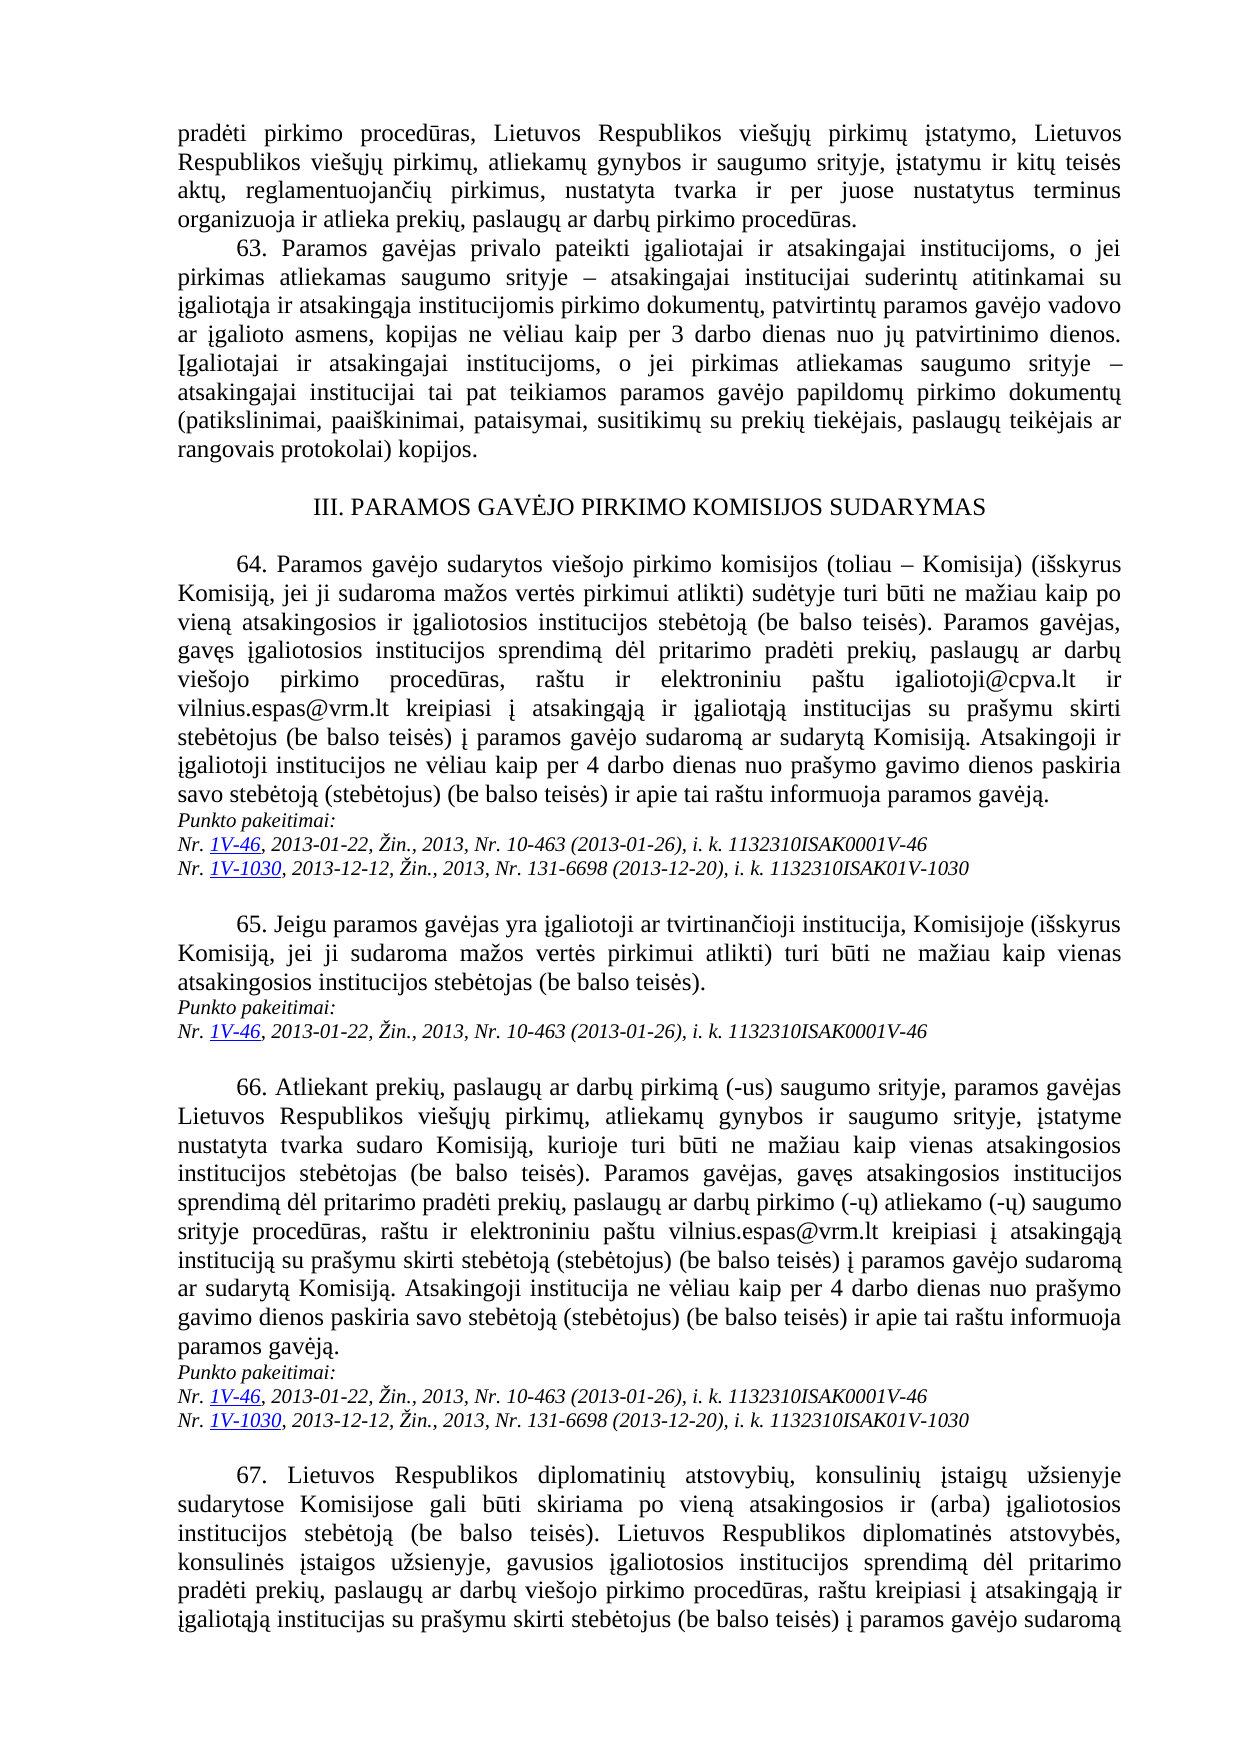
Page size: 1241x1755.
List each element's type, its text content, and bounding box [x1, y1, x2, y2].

text Nr. 1V-46, 2013-01-22, Žin., 2013, Nr. 10-463 (2013-01-26), i. k. 1132310ISAK0001V-46 [177, 832, 1122, 856]
text pradėti pirkimo procedūras, Lietuvos Respublikos viešųjų pirkimų įstatymo, Lietuvos Respublikos viešųjų pirkimų, atliekamų gynybos ir saugumo srityje, įstatymu ir kitų teisės aktų, reglamentuojančių pirkimus, nustatyta tvarka ir per juose nustatytus terminus organizuoja ir atlieka prekių, paslaugų ar darbų pirkimo procedūras. [177, 118, 1122, 233]
text 67. Lietuvos Respublikos diplomatinių atstovybių, konsulinių įstaigų užsienyje sudarytose Komisijose gali būti skiriama po vieną atsakingosios ir (arba) įgaliotosios institucijos stebėtoją (be balso teisės). Lietuvos Respublikos diplomatinės atstovybės, konsulinės įstaigos užsienyje, gavusios įgaliotosios institucijos sprendimą dėl pritarimo pradėti prekių, paslaugų ar darbų viešojo pirkimo procedūras, raštu kreipiasi į atsakingąją ir įgaliotąją institucijas su prašymu skirti stebėtojus (be balso teisės) į paramos gavėjo sudaromą [177, 1461, 1122, 1633]
text Nr. 1V-1030, 2013-12-12, Žin., 2013, Nr. 131-6698 (2013-12-20), i. k. 1132310ISAK01V-1030 [177, 1408, 1122, 1432]
text 65. Jeigu paramos gavėjas yra įgaliotoji ar tvirtinančioji institucija, Komisijoje (išskyrus Komisiją, jei ji sudaroma mažos vertės pirkimui atlikti) turi būti ne mažiau kaip vienas atsakingosios institucijos stebėtojas (be balso teisės). [177, 909, 1122, 995]
text 64. Paramos gavėjo sudarytos viešojo pirkimo komisijos (toliau – Komisija) (išskyrus Komisiją, jei ji sudaroma mažos vertės pirkimui atlikti) sudėtyje turi būti ne mažiau kaip po vieną atsakingosios ir įgaliotosios institucijos stebėtoją (be balso teisės). Paramos gavėjas, gavęs įgaliotosios institucijos sprendimą dėl pritarimo pradėti prekių, paslaugų ar darbų viešojo pirkimo procedūras, raštu ir elektroniniu paštu igaliotoji@cpva.lt ir vilnius.espas@vrm.lt kreipiasi į atsakingąją ir įgaliotąją institucijas su prašymu skirti stebėtojus (be balso teisės) į paramos gavėjo sudaromą ar sudarytą Komisiją. Atsakingoji ir įgaliotoji institucijos ne vėliau kaip per 4 darbo dienas nuo prašymo gavimo dienos paskiria savo stebėtoją (stebėtojus) (be balso teisės) ir apie tai raštu informuoja paramos gavėją. [177, 549, 1122, 808]
text III. PARAMOS GAVĖJO PIRKIMO KOMISIJOS SUDARYMAS [177, 492, 1122, 521]
text Punkto pakeitimai: [177, 1360, 1122, 1384]
text 63. Paramos gavėjas privalo pateikti įgaliotajai ir atsakingajai institucijoms, o jei pirkimas atliekamas saugumo srityje – atsakingajai institucijai suderintų atitinkamai su įgaliotąja ir atsakingąja institucijomis pirkimo dokumentų, patvirtintų paramos gavėjo vadovo ar įgalioto asmens, kopijas ne vėliau kaip per 3 darbo dienas nuo jų patvirtinimo dienos. Įgaliotajai ir atsakingajai institucijoms, o jei pirkimas atliekamas saugumo srityje – atsakingajai institucijai tai pat teikiamos paramos gavėjo papildomų pirkimo dokumentų (patikslinimai, paaiškinimai, pataisymai, susitikimų su prekių tiekėjais, paslaugų teikėjais ar rangovais protokolai) kopijos. [177, 233, 1122, 463]
text 66. Atliekant prekių, paslaugų ar darbų pirkimą (-us) saugumo srityje, paramos gavėjas Lietuvos Respublikos viešųjų pirkimų, atliekamų gynybos ir saugumo srityje, įstatyme nustatyta tvarka sudaro Komisiją, kurioje turi būti ne mažiau kaip vienas atsakingosios institucijos stebėtojas (be balso teisės). Paramos gavėjas, gavęs atsakingosios institucijos sprendimą dėl pritarimo pradėti prekių, paslaugų ar darbų pirkimo (-ų) atliekamo (-ų) saugumo srityje procedūras, raštu ir elektroniniu paštu vilnius.espas@vrm.lt kreipiasi į atsakingąją instituciją su prašymu skirti stebėtoją (stebėtojus) (be balso teisės) į paramos gavėjo sudaromą ar sudarytą Komisiją. Atsakingoji institucija ne vėliau kaip per 4 darbo dienas nuo prašymo gavimo dienos paskiria savo stebėtoją (stebėtojus) (be balso teisės) ir apie tai raštu informuoja paramos gavėją. [177, 1072, 1122, 1360]
text Nr. 1V-46, 2013-01-22, Žin., 2013, Nr. 10-463 (2013-01-26), i. k. 1132310ISAK0001V-46 [177, 1384, 1122, 1408]
text Punkto pakeitimai: [177, 995, 1122, 1019]
text Punkto pakeitimai: [177, 808, 1122, 832]
text Nr. 1V-46, 2013-01-22, Žin., 2013, Nr. 10-463 (2013-01-26), i. k. 1132310ISAK0001V-46 [177, 1019, 1122, 1043]
text Nr. 1V-1030, 2013-12-12, Žin., 2013, Nr. 131-6698 (2013-12-20), i. k. 1132310ISAK01V-1030 [177, 856, 1122, 880]
